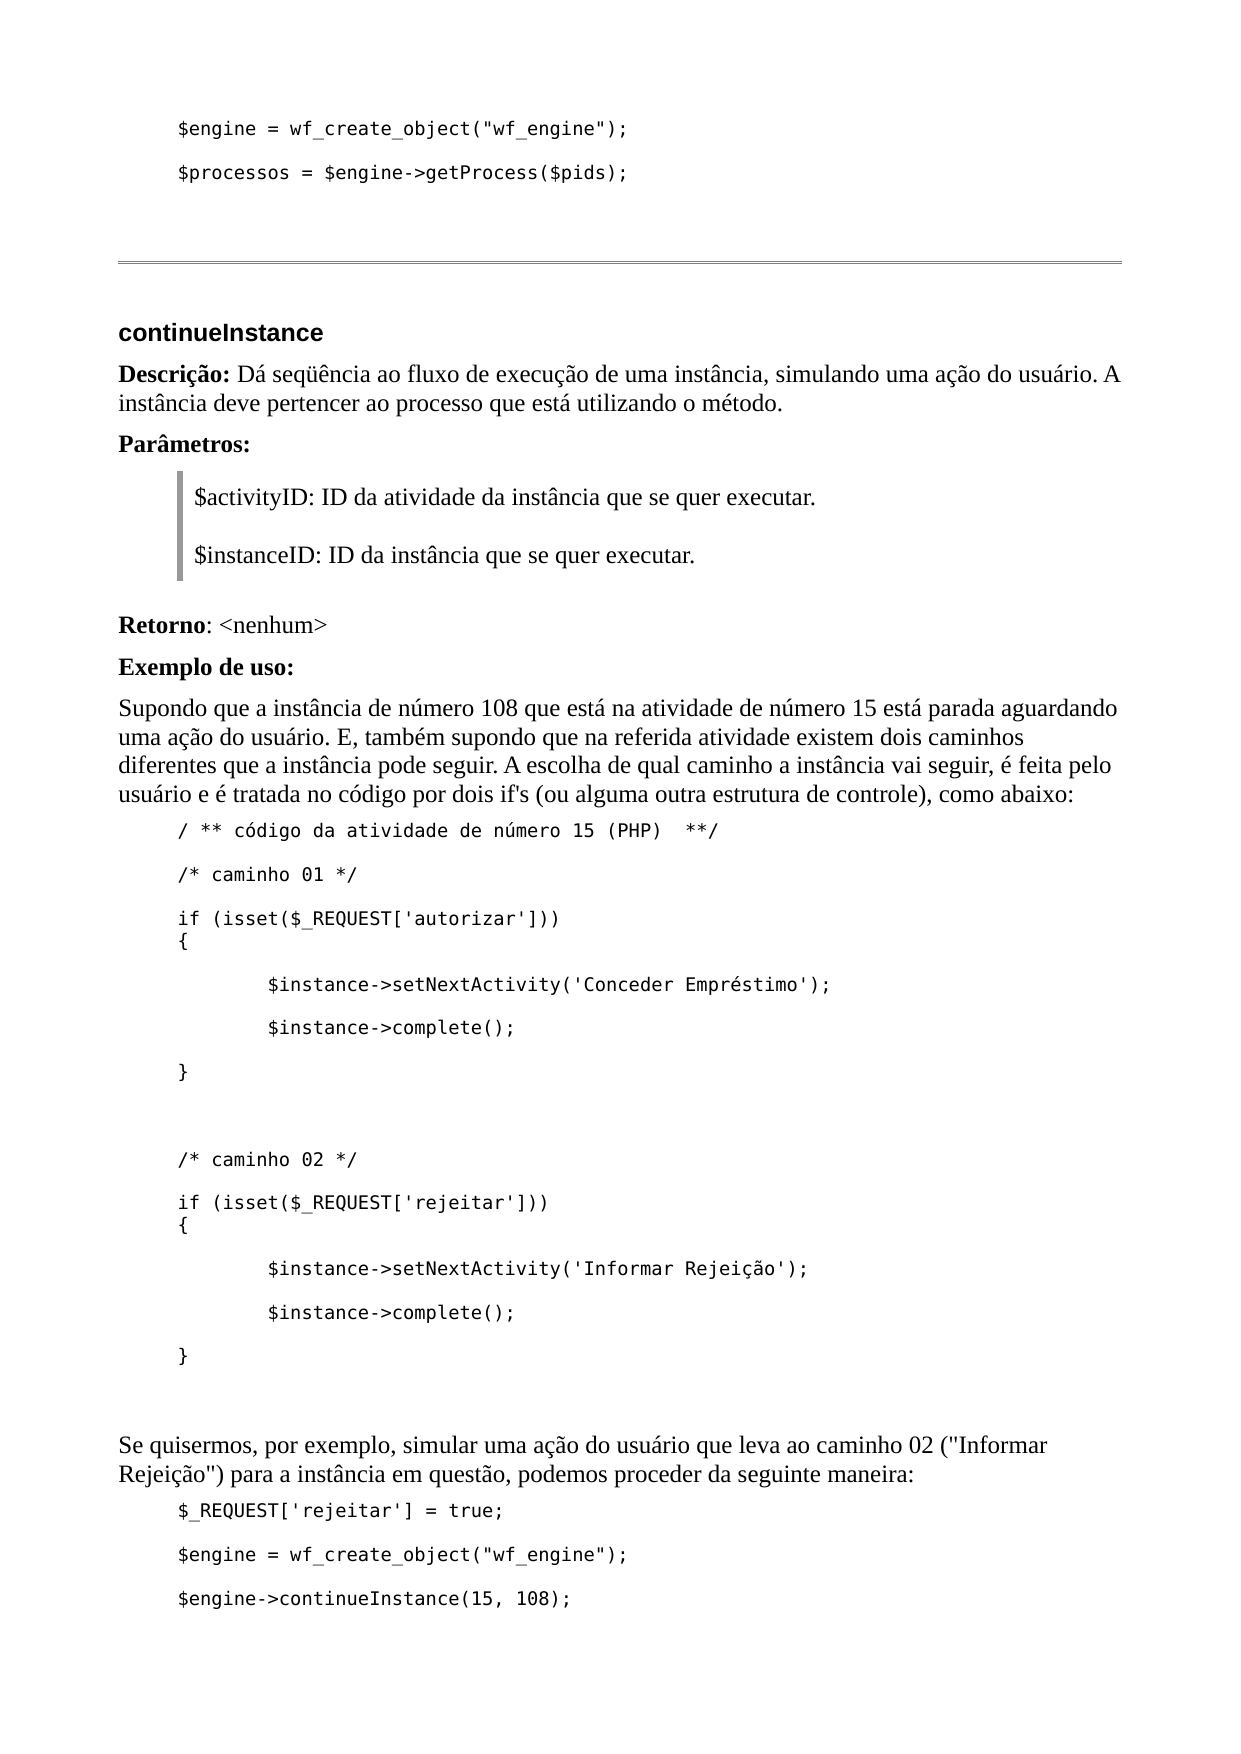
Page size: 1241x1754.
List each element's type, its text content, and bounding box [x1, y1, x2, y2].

text Descrição: Dá seqüência ao fluxo de execução de uma instância, simulando uma ação do usuário. A instância deve pertencer ao processo que está utilizando o método. [118, 359, 1122, 417]
text / ** código da atividade de número 15 (PHP) **/ /* caminho 01 */ if (isset($_REQUEST['autorizar'])) { $instance->setNextActivity('Conceder Empréstimo'); $instance->complete(); } /* caminho 02 */ if (isset($_REQUEST['rejeitar'])) { $instance->setNextActivity('Informar Rejeição'); $instance->complete(); } [177, 821, 1063, 1389]
text $engine = wf_create_object("wf_engine"); $processos = $engine->getProcess($pids); [177, 118, 1063, 206]
text $instanceID: ID da instância que se quer executar. [183, 529, 1063, 581]
text Retorno: <nenhum> [118, 611, 1122, 639]
text $_REQUEST['rejeitar'] = true; $engine = wf_create_object("wf_engine"); $engine->continueInstance(15, 108); [177, 1501, 1063, 1632]
text $activityID: ID da atividade da instância que se quer executar. [183, 471, 1063, 511]
text Se quisermos, por exemplo, simular uma ação do usuário que leva ao caminho 02 ("Informar Rejeição") para a instância em questão, podemos proceder da seguinte maneira: [118, 1431, 1122, 1488]
text Supondo que a instância de número 108 que está na atividade de número 15 está parada aguardando uma ação do usuário. E, também supondo que na referida atividade existem dois caminhos diferentes que a instância pode seguir. A escolha de qual caminho a instância vai seguir, é feita pelo usuário e é tratada no código por dois if's (ou alguma outra estrutura de controle), como abaixo: [118, 693, 1122, 808]
text Parâmetros: [118, 429, 1122, 458]
subtitle continueInstance [118, 318, 1122, 347]
text Exemplo de uso: [118, 652, 1122, 681]
